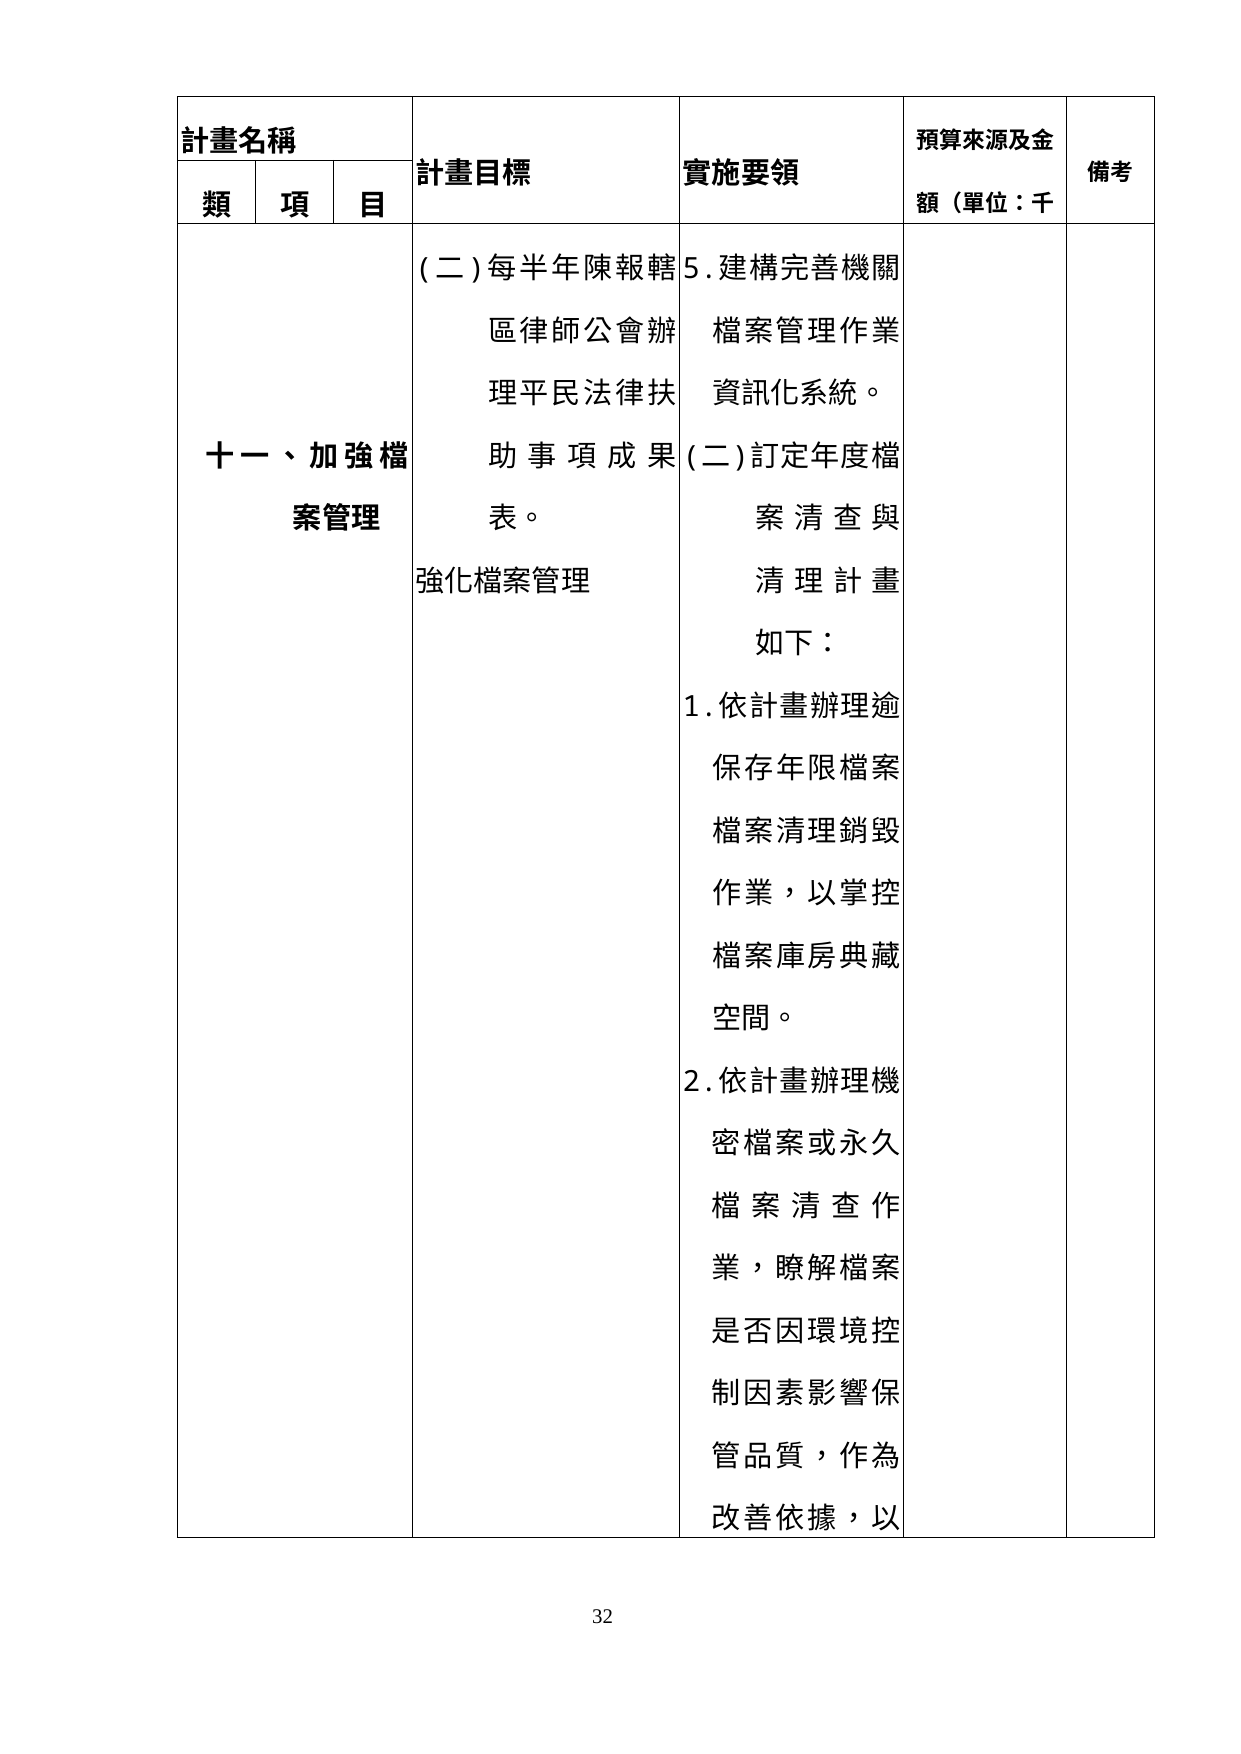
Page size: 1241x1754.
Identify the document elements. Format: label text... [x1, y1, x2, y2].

table_cell [1067, 224, 1154, 1537]
table_cell 目 [334, 161, 412, 223]
table_cell 類 [178, 161, 255, 223]
table_cell (一)依院頒「文書處理手冊」辦理辦公室文書處理製作系統、公文管理系統及機關公文電子交換作業，以提高行政處理效能。 (二)精簡公文處理程序，提昇文書作業效率。 (三)修訂分層負責明細表，貫徹分層負責。 (一)依行政院行政革新方案，健全機關組織，精簡現有員額，以提升行政效能。 (二)加強輔導考試錄取人員實務訓練，貫徹考試用人及陞遷制度。 (三)配合行政院推動核心價值計畫，加強辦理在職人員進修、訓練、考察、訪問及參加國際性會議。 (四)厲行考核獎懲。 (五)表揚資深績優人員。 (六)審慎辦理榮譽法醫師之聘用。 (七)落實人事服務工作。 (一)加強預防貪瀆不法，並建構防貪稽核作業機制。 (二)積極發掘貪瀆不法，提升重大貪瀆線索之管考及查處作為。 (三)加強辦理公職人員財產申報作業。 (四)加強辦理公務機密維護工作。 (五)落實執行預防危害或破壞本機關事件及協助處理陳情、請願事項等安全防護工作。 (一)加強研究發展 1.執行年度研究計畫項目。 2.研究並貫徹上年度研究發展建議事項。 (二)加強本署計畫作業與計畫效能。 (三)加強重要業務之管制與考核。 (四)列管行（函）查及陳情案件。 (五)切實執行公文時效管制，提高公文處理績效。 (六)推動內部控制制度。 強化行政業務之管理與輔導，定期實施業務檢查。 (一)管制各項計畫之執行進度。 (二)適時檢討各項計畫預算之配合。 (一)成立為民服務中心，實施櫃台一元化及電腦化作業，強化為民服務工作擴大服務層面，爭取民眾對檢察工作之信賴與支持。 (二)適時舉辦為民服務工作之研習或觀摩。 (三)加強推廣檢察機關便民措施網路申辦作業。 強化普及全民法律知識之宣導，有效疏減訟源。 (一)按月審核律師異動資料。 (二)審核律師公會會議紀錄及新訂或修訂章程。 （三）辦理律師移付 懲戒案件。 (一)督導轄區律師公會，加強辦理平民法律扶助。 (二)每半年陳報轄區律師公會辦理平民法律扶助事項成果表。 強化檔案管理 確實蒐集及彙整刑案資料，並嚴格管理，提高運用功能。 (二)加強內部控制機能，落實個人資料保護規定。 加強檢察及審判辦案書類之蒐集及管理 編印法律問題等資料彙編。 (一)協助建立刑案資料及賡續擴充統計個案。 編製公務統計報表。 (三)建置統計應用資料。 (四)統計考查檢察官辦案成績。 (五)定期發布統計資料。 (六)與機關業務密切結合。 (七)建置毒品防制觀測指標 (一)推動本署書記官電腦打字測驗相關事宜，提升書記官偵查庭開庭處理能力。 (二)實施檢察機關案件管理系統、檢察書類製作系統、偵查筆錄電腦系統及檢察機關數位卷證管理系統，以提升辦案品質與效率。 (三)加強推動本署全球資訊網站網頁更新速度及展現機關創新形象。 (四)推動機關資訊安全管理系統(ISMS)導入及認證。 (五)辦理本署資通安全防護管理機制，落實資安管理作業機制 (六)加強本署軟、硬體設備之管理(含設備登錄作業)。 (七)定期辦理本署資訊系統查詢紀錄查核作業。 (一)加強贓證物品及槍械彈藥之防護與管理。 (二)加強管理查獲之賭博性電動玩具。 (三)妥適保管及發還保證金。 (四)落實辦理贓證物品之拍賣、銷燬與繳交庫。 (五)定期或不定期抽查查扣贓證物品管理情形。 (六)妥慎保管處理毒品。 (一)加強財產之管理、維護並定期盤點。 (二)加強本署宿舍之管理及積極收回不合規定佔用之宿舍。 辦理本署清查被占用公用土地處理情形。 落實財產管理及宿舍管理業務。 達成「政府機關及學校節約能源行動計畫」之執行目標，於112年整體用電效率提升10%（以＿年為基期）為目標。 確實依機關綠色採購績效評核作業評分方法，達成指定項目綠色採購比率95%之目標。 (二)確實依「優先採購身心障礙福利機構團體或庇護工場生產物品及服務辦法」相關規定，優先辦理採購身心障礙機構生產之物品，並達成年度採購金額累計占義務採購機關年度採購該物品及服務項目金額比率5%以上之目標。 對建築物耐震初步評估、詳細評估、補強進度之上網登錄及辦理情形，並編列相關預算。 (一)加強偵辦貪污瀆職犯罪案件。 (二)積極偵辦經濟犯罪，安定經濟秩序。 (三)從嚴從速偵辦重大刑事案件。 (四)加強竊盜案件從嚴從速偵辦。 (五)確實偵辦智慧財產權犯罪案件。 (六)加強防制電腦及網路犯罪，確保社會秩序。 (七)加強偵辦毒品案件。 (八)加強辦理查察賄選及暴力介入選舉工作。 (九)嚴格追訴違反野生動物保育法案件。 (十)迅速辦理一般刑事案件。 (十一)加強偵辦兒童及少年性剝削案件並加強偵辦危害婦幼安全案件。 (十二)加強偵辦人口販運案件。 (十三)加強偵辦組織犯罪案件。 (十四)加強偵辦國土保育犯罪案件。 (十五)加強辦理黑金案件。 (十六)加強辦理重大金融犯罪案件。 (十七)加強辦理民生犯罪案件。 (十八)加強查緝坊間非法竊聽案件。 (十九)查緝境外犯罪、蒐集證據及追查犯罪所得，並強化國際及兩岸司法互助之合作。 (二十)加強偵辦跨境犯罪案件。 (二一)貫徹執行法務部訂頒之「檢察機關排除民怨計劃」。 (二二)積極辦理偵查中查扣變價拍賣。 (二三)加強各犯罪案件之金流追查，並強化洗錢犯罪之追訴。 (二四)加強辦理查扣犯罪所得及自動繳交犯罪所得。 (一)貫徹執行加強一、二審檢察功能。 加強辦理再議案件。 蒐集經濟犯罪資料，研究犯罪型態及法律之適用，以利偵辦經濟犯罪。 改善問案態度，厲行準時開庭。 (五)妥適處理偵查中之新聞發布，落實「偵查不公開原則」。 (六)加強實行公訴，落實蒞庭、上訴、抗告等績效。 (七)加強檢警、檢調之聯繫。 (八)繼續實施偵查錄音、錄影。 (九)加強辦理相驗案件。 (十)加強檢察業務之檢查，督導檢察官妥速辦理檢察業務。 (十一)確實執行「檢察機關辦案期限及防止稽延實施要點」，防止稽延案件之發生。 (十二)確實辦理勸導息訟，疏減訟源。 (十三)確實審核刑事補償事件檢察官羈押有無疏失。 (十四)妥速處理調查及陳情案件。 (十五)加強檢察官協助處理國家賠償法事件。 (十六)參與民事事件。 (十七)督促檢察官對提起公訴案件確實具體求刑。 (十八)督導法警加強執行拘提、逮捕通緝犯及戒護安全勤務之執行。 (十九)召開法律問題座談會，及檢察業務專題研討會。 (二十)召開檢察官業務座談會。 (二一)辦理有關犯罪被害人補償求償事件行政事宜，協助加強辦理犯罪被害人保護業務。 (二二)執行「預防少年兒童犯罪方案」。 (二三)辦理選舉察查及候選人消極資格查證工作。 (二四)審慎行使強制處分權。 (二五)加強及監督緩起訴及緩刑社區處遇制度之運用。 (二六)協助加強辦理更生保護業務，積極推動更生保護生產事業。 (一)確實執行刑事裁判，妥適辦理易科罰金、易服社會勞動及分期繳納罰金。 (二)貫徹執行保安處分。 (三)定期視察考核訴訟轄區刑罰執行業務。 (四)繼續輔導推展觀護工作，並加強執行性侵害付保護管束加害人科技設備監控及毒品犯受保護管束人追蹤輔導。 (一)確實加強派員輔導調解委員會業務。 (二)確實審核調解文書，並指正缺失。 (三)確實會同縣市政府辦理調解業務觀摩會，並每年至少1次以上視察鄉鎮市調解業務。 (四)鼓勵檢察官就適合調解之告訴乃論事件轉介至當地調解委員會。 (五)請舉辦對外宣導活動時附帶宣導民眾善用鄉鎮調解機制解決糾紛。 依據證人、鑑定人、特約通譯日旅費、鑑定費及傳譯費支給要點迅速發放。 依計畫期程辦理相關工程事宜。 加強其他設備之維修與汰換 妥適運用第一預備金。 [413, 224, 679, 1537]
table_cell 630,780 87,966 0 1,000 789 [904, 224, 1066, 1537]
table_cell 5.建構完善機關檔案管理作業資訊化系統。 (二)訂定年度檔案清查與清理計畫如下： 1.依計畫辦理逾保存年限檔案檔案清理銷毀作業，以掌控檔案庫房典藏空間。 2.依計畫辦理機密檔案或永久檔案清查作業，瞭解檔案是否因環境控制因素影響保管品質，作為改善依據，以 [680, 224, 903, 1537]
table_header 預算來源及金額（單位：千元） [904, 97, 1066, 223]
table_cell 項： 壹、一般行政 目： 一、行政管理 二、人事行政 三、政風業務 四、研考業務 五、輔導機關行政業務實施業務檢查 六、強化各項計畫執行進度與預算配合之檢討 七、加強推行為民服務工作並訂定年度為民服務工作進度表 八、加強推廣法律知識與政令宣導 九、加強律師監督 十、推行平民法律扶助業務 十一、加強檔案管理 十二、加強刑事資料之蒐集、彙整、處理及利用 十三、檢察書類及相關資料之蒐集與編印。 十四、編印法律問題座談會決議資料 十五、統計業務 十六、資訊業務 十七、加強贓證物品、槍械彈藥、毒品、電動玩具及保證金之保管處理 十八、財產管理與維護 十九、加強節能減碳措施 二十、辦理綠色採購及身心障礙產品採購 二一、建築物實施耐震能力評估及補強方案 項： 貳、檢察業務 目： 一、加強犯罪追訴 二、提高辦案績效 三、加強刑事裁判執行 四、確實推行鄉鎮市區調解業務 五、迅速發給證人、鑑定人、特約通譯日旅費、鑑定費、傳譯費 項： 參、建築 目： 土地購置及房屋建築 項： 肆、充實機關必要設備 目： 其他設備 項： 伍、妥適運用第一預備金 [178, 224, 412, 1537]
table_header 計畫名稱 [178, 97, 412, 160]
table_header 備考 [1067, 97, 1154, 223]
table_cell 項 [256, 161, 333, 223]
table_header 實施要領 [680, 97, 903, 223]
table_header 計畫目標 [413, 97, 679, 223]
